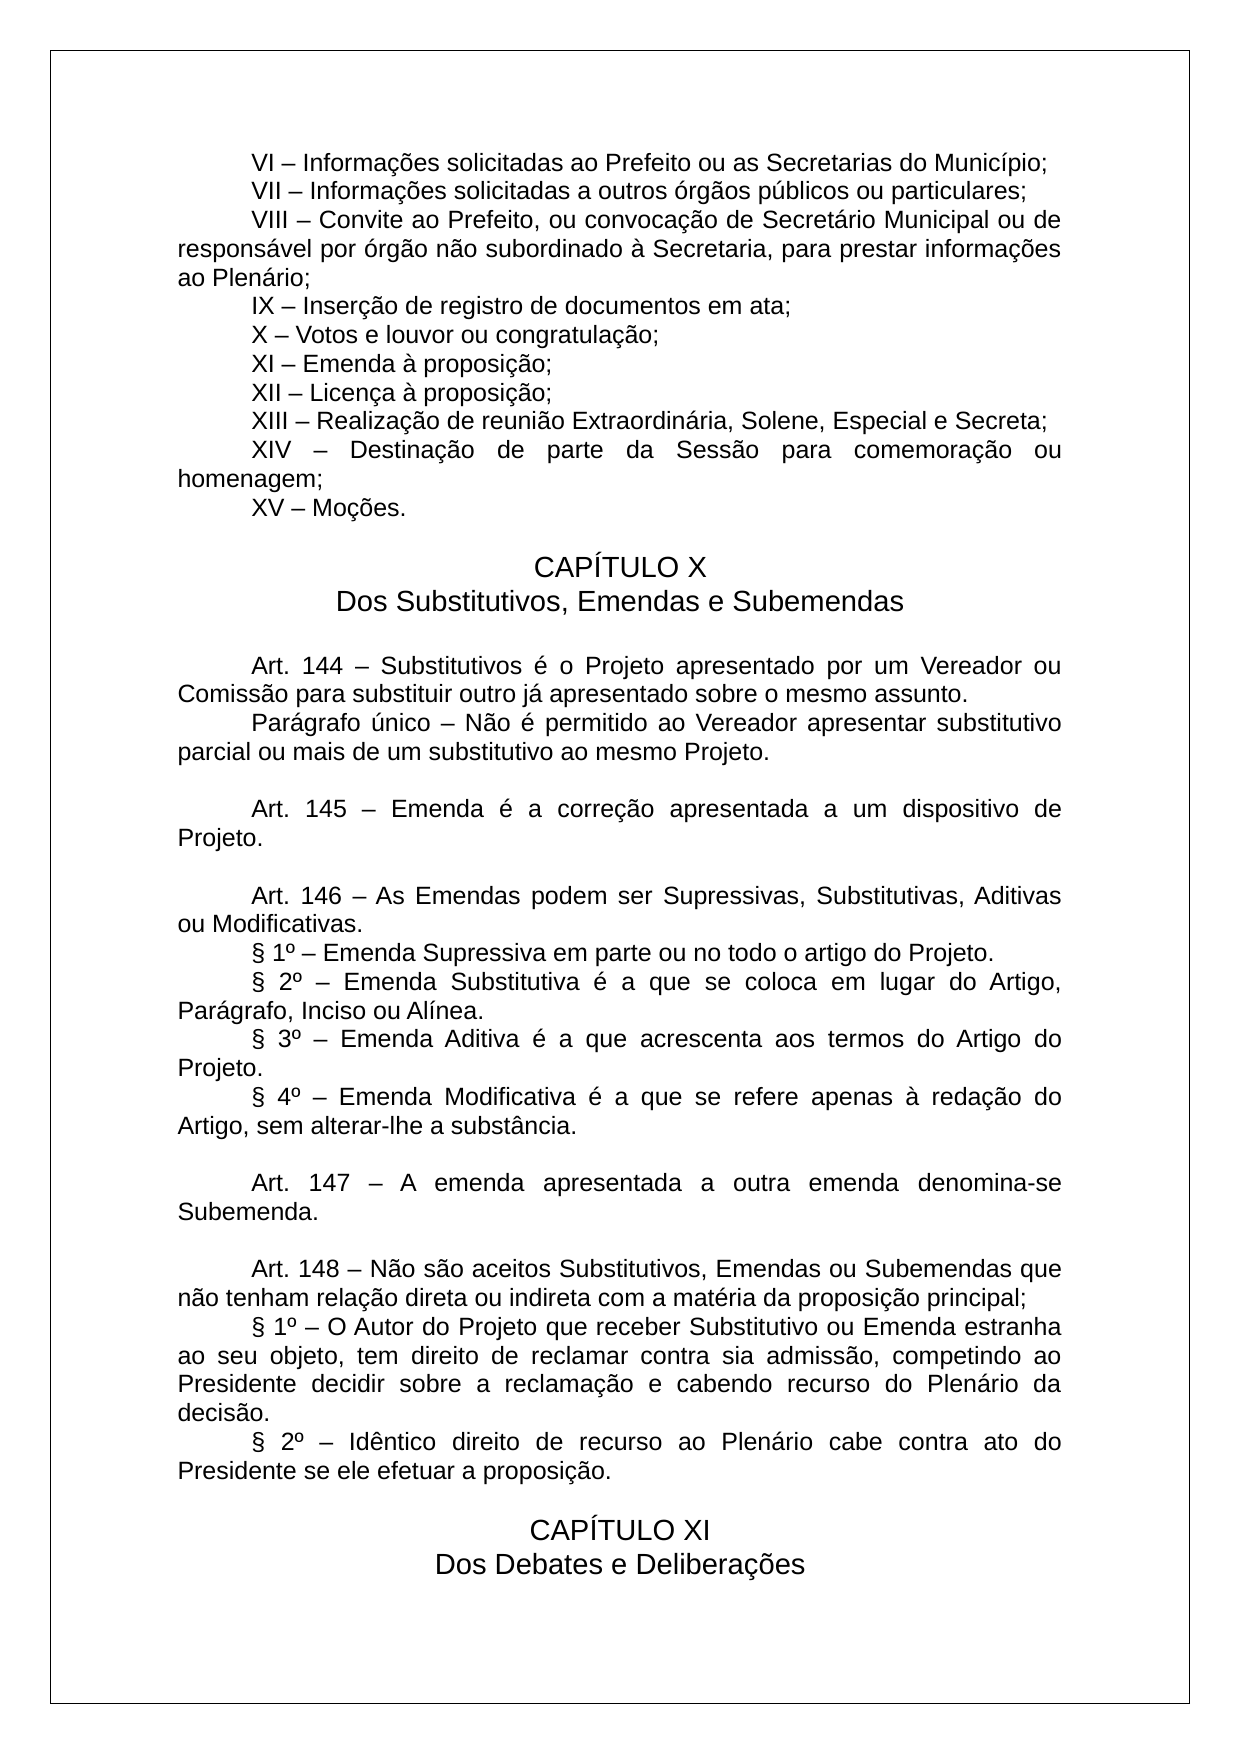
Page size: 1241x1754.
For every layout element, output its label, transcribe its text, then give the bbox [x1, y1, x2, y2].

text Dos Debates e Deliberações [177, 1547, 1063, 1580]
text XIV – Destinação de parte da Sessão para comemoração ou homenagem; [177, 435, 1063, 493]
text IX – Inserção de registro de documentos em ata; [177, 291, 1063, 320]
text § 2º – Emenda Substitutiva é a que se coloca em lugar do Artigo, Parágrafo, Inciso ou Alínea. [177, 967, 1063, 1024]
text Parágrafo único – Não é permitido ao Vereador apresentar substitutivo parcial ou mais de um substitutivo ao mesmo Projeto. [177, 708, 1063, 766]
text § 3º – Emenda Aditiva é a que acrescenta aos termos do Artigo do Projeto. [177, 1024, 1063, 1082]
text CAPÍTULO XI [177, 1513, 1063, 1547]
text Art. 144 – Substitutivos é o Projeto apresentado por um Vereador ou Comissão para substituir outro já apresentado sobre o mesmo assunto. [177, 651, 1063, 708]
text § 1º – Emenda Supressiva em parte ou no todo o artigo do Projeto. [177, 938, 1063, 967]
text Art. 145 – Emenda é a correção apresentada a um dispositivo de Projeto. [177, 794, 1063, 852]
text X – Votos e louvor ou congratulação; [177, 320, 1063, 349]
text § 1º – O Autor do Projeto que receber Substitutivo ou Emenda estranha ao seu objeto, tem direito de reclamar contra sia admissão, competindo ao Presidente decidir sobre a reclamação e cabendo recurso do Plenário da decisão. [177, 1312, 1063, 1427]
text Art. 147 – A emenda apresentada a outra emenda denomina-se Subemenda. [177, 1168, 1063, 1226]
text § 2º – Idêntico direito de recurso ao Plenário cabe contra ato do Presidente se ele efetuar a proposição. [177, 1427, 1063, 1484]
text VII – Informações solicitadas a outros órgãos públicos ou particulares; [177, 176, 1063, 205]
text VI – Informações solicitadas ao Prefeito ou as Secretarias do Município; [177, 148, 1063, 176]
text XII – Licença à proposição; [177, 378, 1063, 406]
text XI – Emenda à proposição; [177, 349, 1063, 378]
text CAPÍTULO X [177, 550, 1063, 584]
text VIII – Convite ao Prefeito, ou convocação de Secretário Municipal ou de responsável por órgão não subordinado à Secretaria, para prestar informações ao Plenário; [177, 205, 1063, 291]
text XV – Moções. [177, 493, 1063, 521]
text Art. 146 – As Emendas podem ser Supressivas, Substitutivas, Aditivas ou Modificativas. [177, 881, 1063, 938]
text Dos Substitutivos, Emendas e Subemendas [177, 584, 1063, 617]
text Art. 148 – Não são aceitos Substitutivos, Emendas ou Subemendas que não tenham relação direta ou indireta com a matéria da proposição principal; [177, 1254, 1063, 1312]
text § 4º – Emenda Modificativa é a que se refere apenas à redação do Artigo, sem alterar-lhe a substância. [177, 1082, 1063, 1139]
text XIII – Realização de reunião Extraordinária, Solene, Especial e Secreta; [177, 406, 1063, 435]
